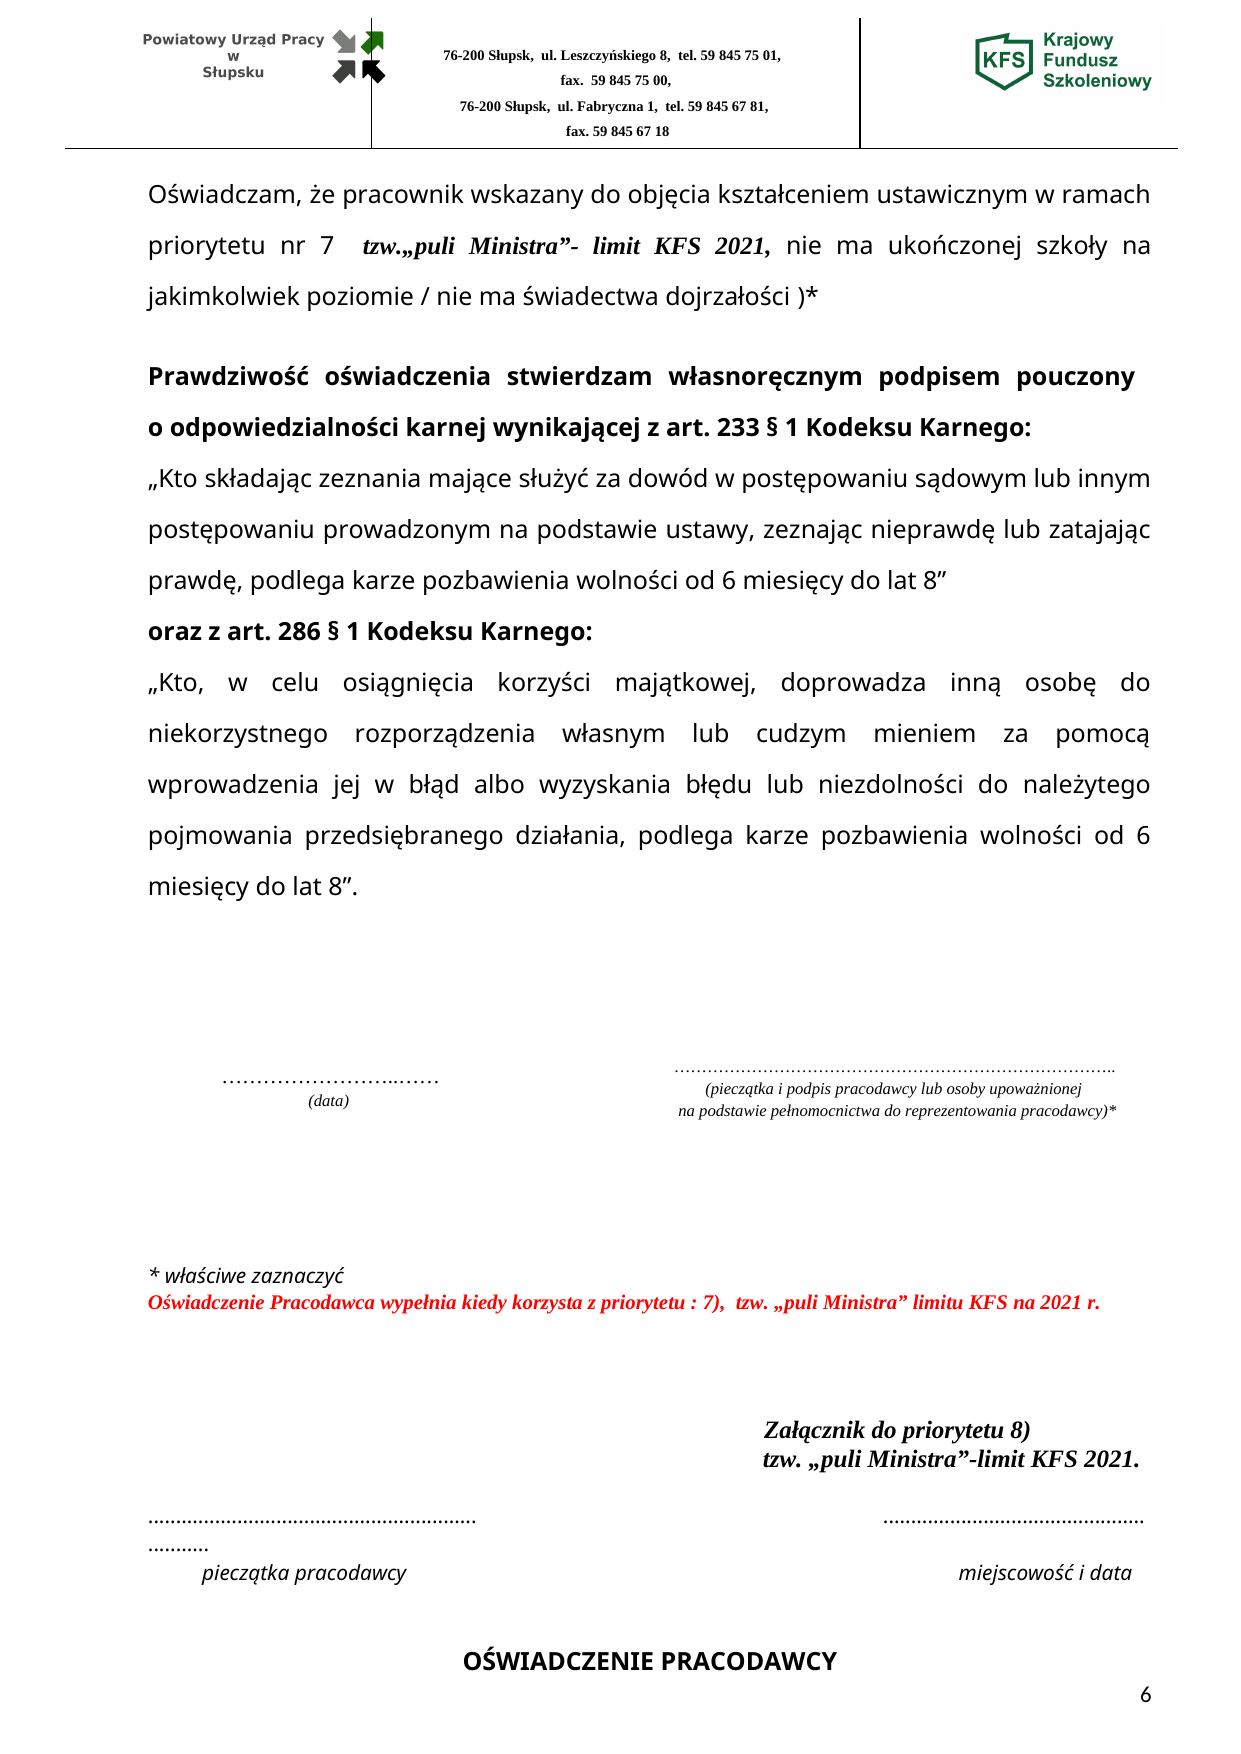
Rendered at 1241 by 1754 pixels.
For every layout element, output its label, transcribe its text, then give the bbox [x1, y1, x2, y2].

text pieczątka pracodawcy miejscowość i data [148, 1558, 1152, 1586]
text „Kto, w celu osiągnięcia korzyści majątkowej, doprowadza inną osobę do niekorzystnego rozporządzenia własnym lub cudzym mieniem za pomocą wprowadzenia jej w błąd albo wyzyskania błędu lub niezdolności do należytego pojmowania przedsiębranego działania, podlega karze pozbawienia wolności od 6 miesięcy do lat 8”. [148, 664, 1152, 903]
text Prawdziwość oświadczenia stwierdzam własnoręcznym podpisem pouczony o odpowiedzialności karnej wynikającej z art. 233 § 1 Kodeksu Karnego: [148, 358, 1152, 443]
text Oświadczam, że pracownik wskazany do objęcia kształceniem ustawicznym w ramach priorytetu nr 7 tzw.„puli Ministra”- limit KFS 2021, nie ma ukończonej szkoły na jakimkolwiek poziomie / nie ma świadectwa dojrzałości )* [148, 177, 1152, 313]
text Załącznik do priorytetu 8) tzw. „puli Ministra”-limit KFS 2021. [148, 1415, 1152, 1472]
text * właściwe zaznaczyć [148, 1261, 1152, 1289]
text OŚWIADCZENIE PRACODAWCY [148, 1643, 1152, 1677]
text oraz z art. 286 § 1 Kodeksu Karnego: [148, 613, 1152, 647]
text „Kto składając zeznania mające służyć za dowód w postępowaniu sądowym lub innym postępowaniu prowadzonym na podstawie ustawy, zeznając nieprawdę lub zatajając prawdę, podlega karze pozbawienia wolności od 6 miesięcy do lat 8” [148, 460, 1152, 596]
table_header …………………………………………………………………….. (pieczątka i podpis pracodawcy lub osoby upoważnionej na podstawie pełnomocnictwa do reprezentowania pracodawcy)* [575, 1050, 1214, 1127]
text Oświadczenie Pracodawca wypełnia kiedy korzysta z priorytetu : 7), tzw. „puli Ministra” limitu KFS na 2021 r. [148, 1289, 1116, 1314]
text ........................................................... .......................................................... [148, 1501, 1152, 1558]
table_header ……………………..…… (data) [86, 1050, 575, 1127]
